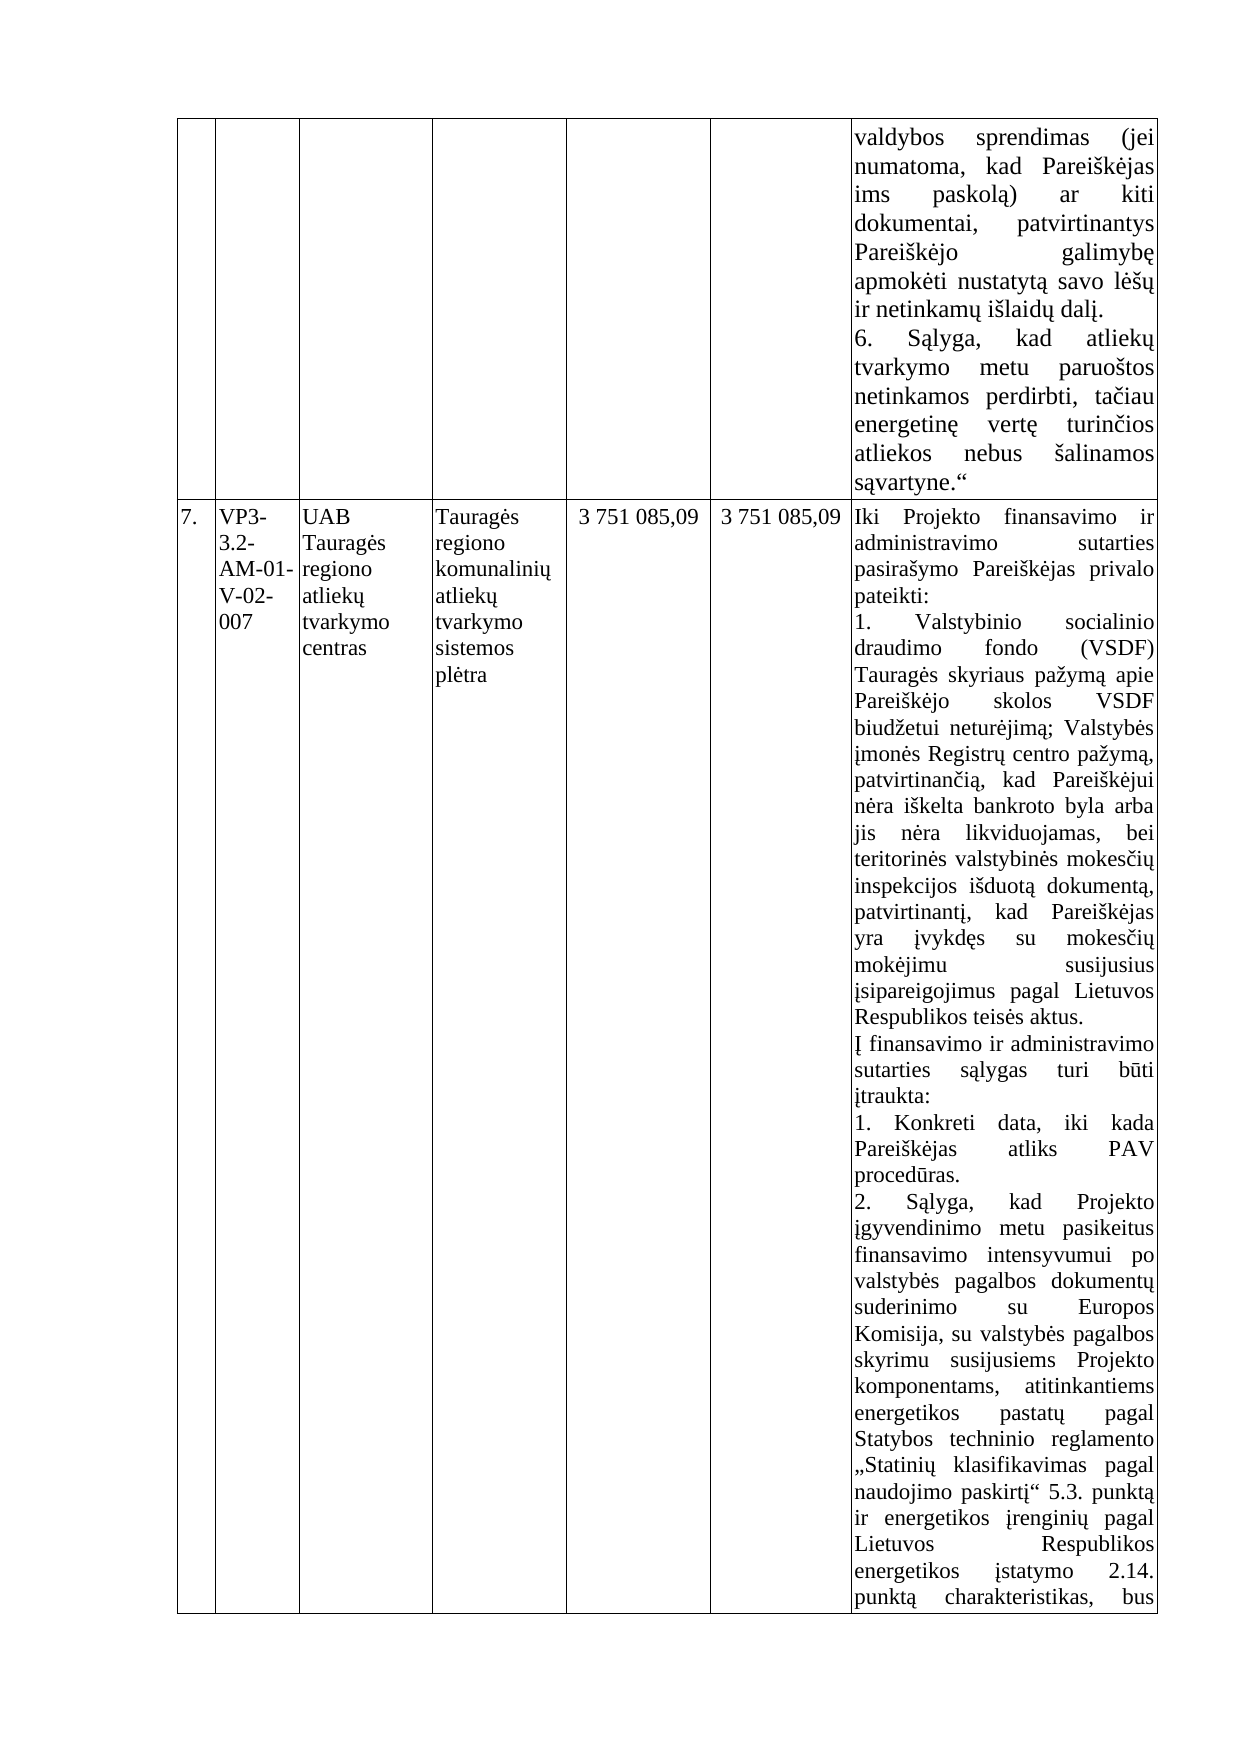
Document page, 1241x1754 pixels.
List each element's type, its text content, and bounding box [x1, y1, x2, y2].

table_cell [433, 119, 566, 499]
table_cell VP3-3.2-AM-01-V-02-007 [216, 500, 299, 1612]
table_cell 3 751 085,09 [567, 500, 710, 1612]
table_cell [216, 119, 299, 499]
table_cell UAB Tauragės regiono atliekų tvarkymo centras [300, 500, 432, 1612]
table_cell 7. [178, 500, 215, 1612]
table_cell [300, 119, 432, 499]
table_cell 3 751 085,09 [711, 500, 851, 1612]
table_cell [711, 119, 851, 499]
table_cell Iki Projekto finansavimo ir administravimo sutarties pasirašymo Pareiškėjas privalo pateikti: 1. Valstybinio socialinio draudimo fondo (VSDF) Tauragės skyriaus pažymą apie Pareiškėjo skolos VSDF biudžetui neturėjimą; Valstybės įmonės Registrų centro pažymą, patvirtinančią, kad Pareiškėjui nėra iškelta bankroto byla arba jis nėra likviduojamas, bei teritorinės valstybinės mokesčių inspekcijos išduotą dokumentą, patvirtinantį, kad Pareiškėjas yra įvykdęs su mokesčių mokėjimu susijusius įsipareigojimus pagal Lietuvos Respublikos teisės aktus. Į finansavimo ir administravimo sutarties sąlygas turi būti įtraukta: 1. Konkreti data, iki kada Pareiškėjas atliks PAV procedūras. 2. Sąlyga, kad Projekto įgyvendinimo metu pasikeitus finansavimo intensyvumui po valstybės pagalbos dokumentų suderinimo su Europos Komisija, su valstybės pagalbos skyrimu susijusiems Projekto komponentams, atitinkantiems energetikos pastatų pagal Statybos techninio reglamento „Statinių klasifikavimas pagal naudojimo paskirtį“ 5.3. punktą ir energetikos įrenginių pagal Lietuvos Respublikos energetikos įstatymo 2.14. punktą charakteristikas, bus [852, 500, 1157, 1612]
table_cell [178, 119, 215, 499]
table_cell valdybos sprendimas (jei numatoma, kad Pareiškėjas ims paskolą) ar kiti dokumentai, patvirtinantys Pareiškėjo galimybę apmokėti nustatytą savo lėšų ir netinkamų išlaidų dalį. 6. Sąlyga, kad atliekų tvarkymo metu paruoštos netinkamos perdirbti, tačiau energetinę vertę turinčios atliekos nebus šalinamos sąvartyne.“ [852, 119, 1157, 499]
table_cell [567, 119, 710, 499]
table_cell Tauragės regiono komunalinių atliekų tvarkymo sistemos plėtra [433, 500, 566, 1612]
